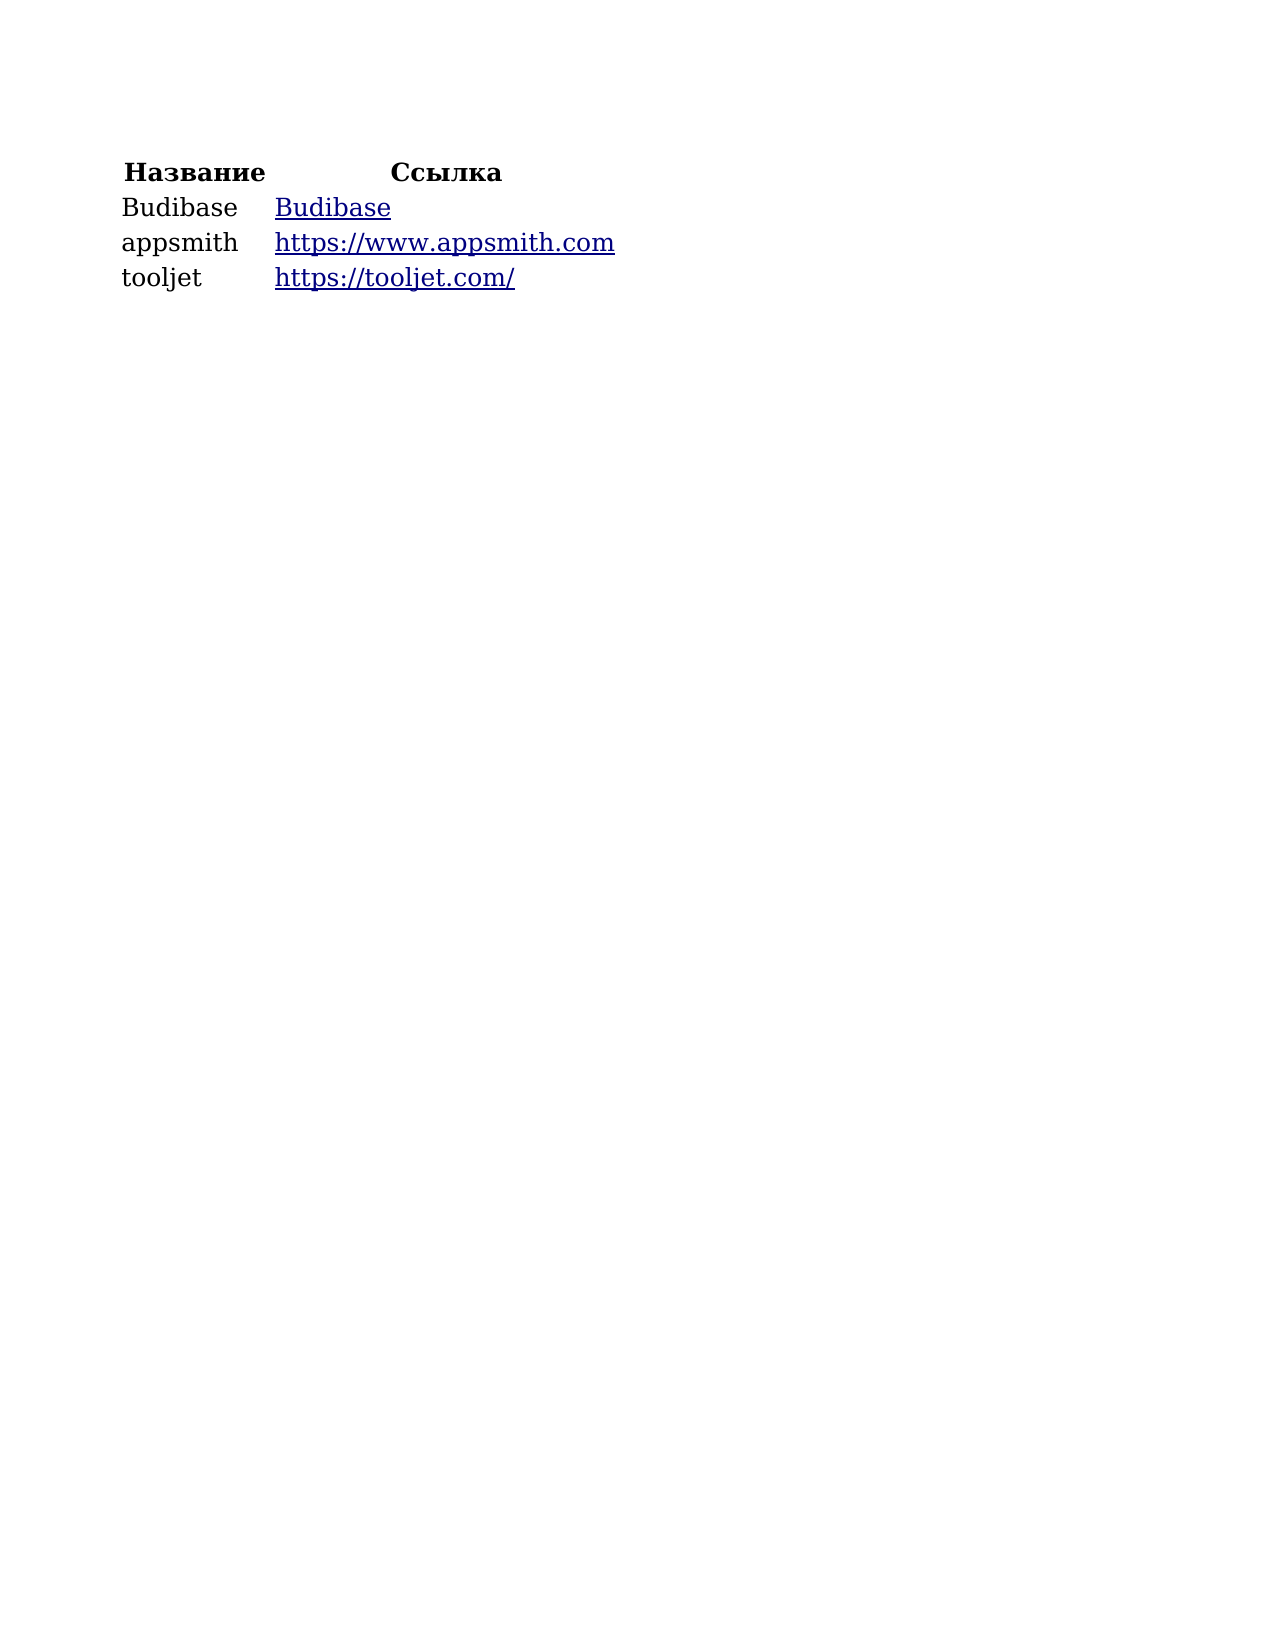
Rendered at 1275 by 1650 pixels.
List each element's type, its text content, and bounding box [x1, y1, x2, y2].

table_cell [621, 191, 643, 226]
table_cell Budibase [118, 191, 271, 226]
table_cell [621, 331, 643, 366]
table_header [621, 155, 643, 191]
table_cell appsmith [118, 226, 271, 261]
table_cell Budibase [271, 191, 621, 226]
table_cell https://www.appsmith.com [271, 226, 621, 261]
table_header Ссылка [271, 155, 621, 191]
table_cell [118, 331, 271, 366]
table_cell [271, 296, 621, 331]
table_cell [271, 331, 621, 366]
table_header Название [118, 155, 271, 191]
table_cell tooljet [118, 261, 271, 296]
table_cell [621, 226, 643, 261]
table_cell [621, 261, 643, 296]
table_cell https://tooljet.com/ [271, 261, 621, 296]
table_cell [118, 296, 271, 331]
table_cell [621, 296, 643, 331]
